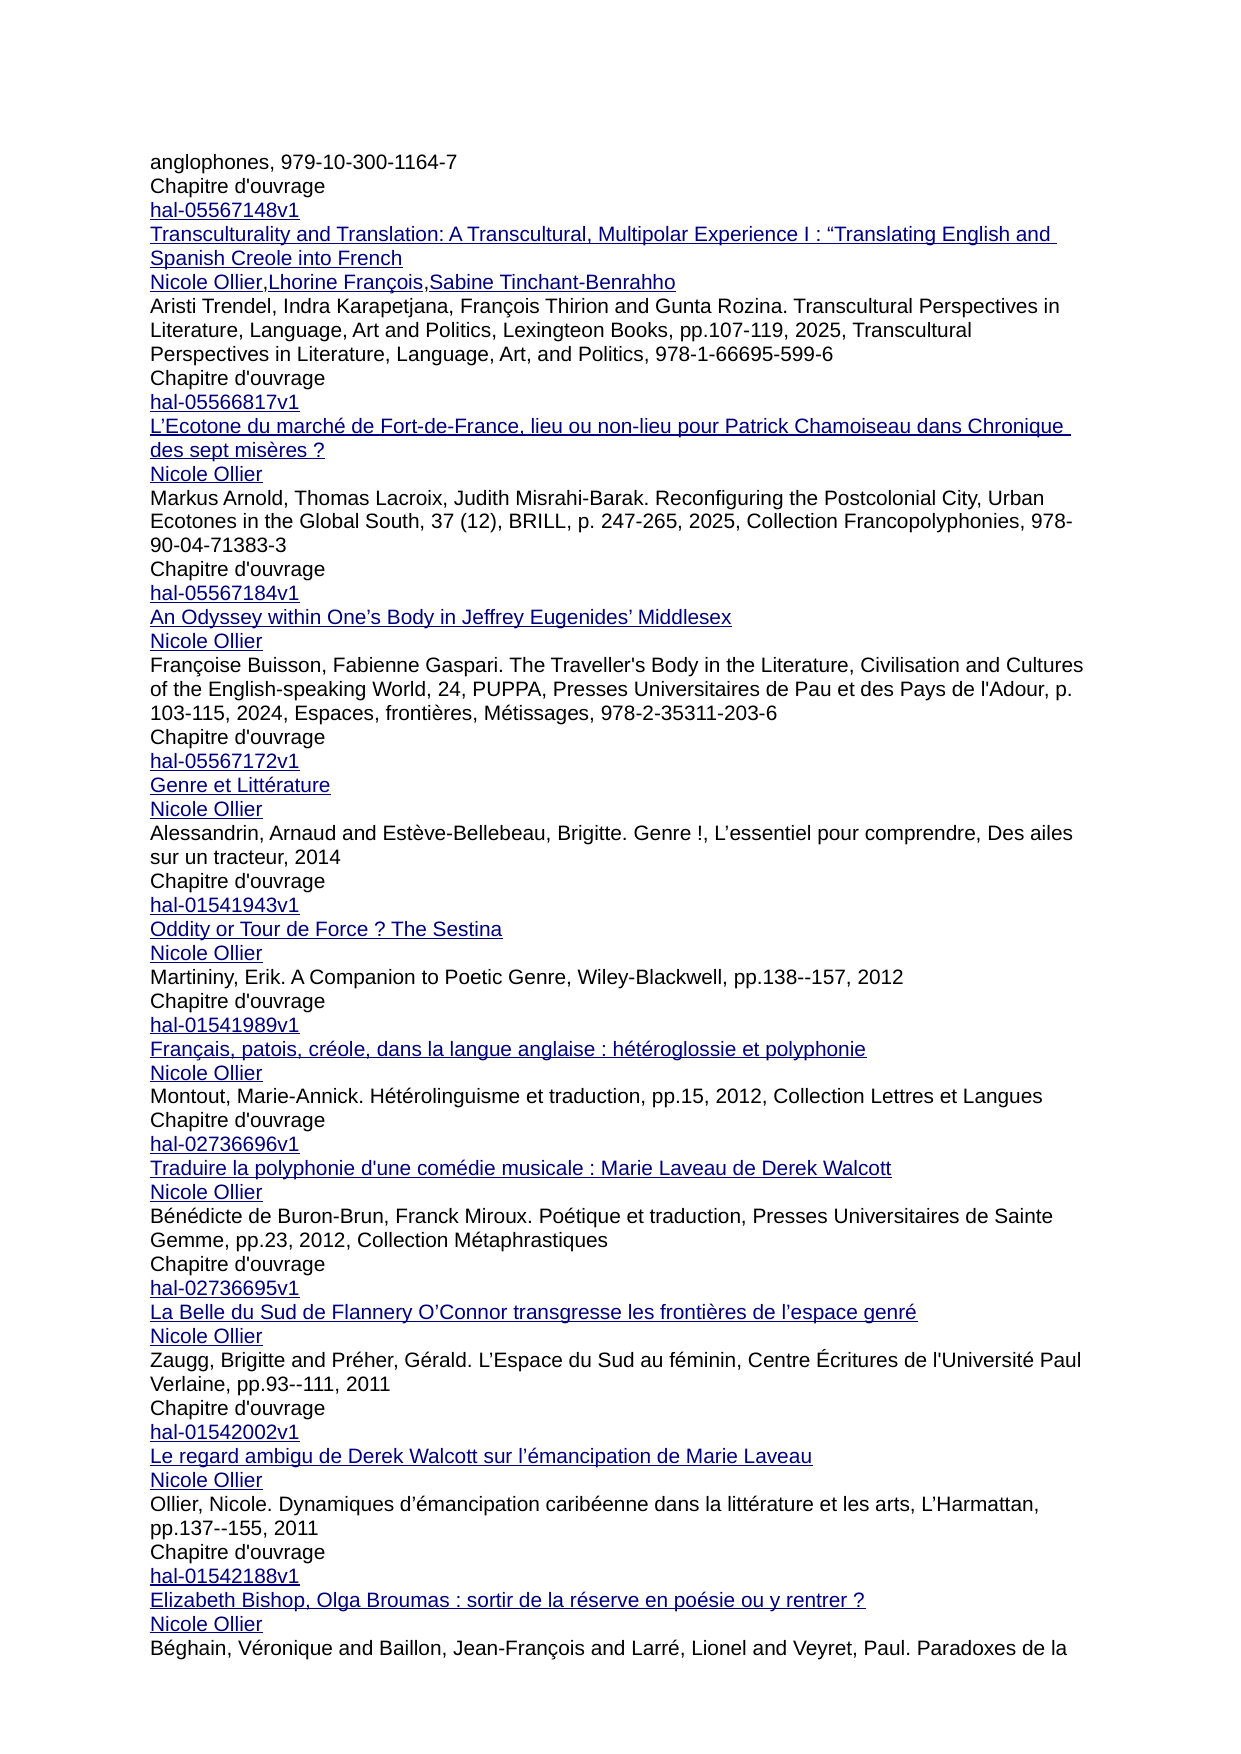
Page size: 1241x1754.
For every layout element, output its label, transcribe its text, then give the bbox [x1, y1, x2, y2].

table_cell anglophones, 979-10-300-1164-7 Chapitre d'ouvrage hal-05567148v1 [150, 150, 1090, 222]
table_cell La Belle du Sud de Flannery O’Connor transgresse les frontières de l’espace genré Nicole Ollier Zaugg, Brigitte and Préher, Gérald. L’Espace du Sud au féminin, Centre Écritures de l'Université Paul Verlaine, pp.93--111, 2011 Chapitre d'ouvrage hal-01542002v1 [150, 1300, 1090, 1444]
table_cell Oddity or Tour de Force ? The Sestina Nicole Ollier Martininy, Erik. A Companion to Poetic Genre, Wiley-Blackwell, pp.138--157, 2012 Chapitre d'ouvrage hal-01541989v1 [150, 917, 1090, 1036]
table_cell Transculturality and Translation: A Transcultural, Multipolar Experience I : “Translating English and Spanish Creole into French Nicole Ollier,Lhorine François,Sabine Tinchant-Benrahho Aristi Trendel, Indra Karapetjana, François Thirion and Gunta Rozina. Transcultural Perspectives in Literature, Language, Art and Politics, Lexingteon Books, pp.107-119, 2025, Transcultural Perspectives in Literature, Language, Art, and Politics, 978-1-66695-599-6 Chapitre d'ouvrage hal-05566817v1 [150, 222, 1090, 413]
table_cell Le regard ambigu de Derek Walcott sur l’émancipation de Marie Laveau Nicole Ollier Ollier, Nicole. Dynamiques d’émancipation caribéenne dans la littérature et les arts, L’Harmattan, pp.137--155, 2011 Chapitre d'ouvrage hal-01542188v1 [150, 1444, 1090, 1587]
table_cell An Odyssey within One’s Body in Jeffrey Eugenides’ Middlesex Nicole Ollier Françoise Buisson, Fabienne Gaspari. The Traveller's Body in the Literature, Civilisation and Cultures of the English-speaking World, 24, PUPPA, Presses Universitaires de Pau et des Pays de l'Adour, p. 103-115, 2024, Espaces, frontières, Métissages, 978-2-35311-203-6 Chapitre d'ouvrage hal-05567172v1 [150, 605, 1090, 773]
table_cell Elizabeth Bishop, Olga Broumas : sortir de la réserve en poésie ou y rentrer ? Nicole Ollier Béghain, Véronique and Baillon, Jean-François and Larré, Lionel and Veyret, Paul. Paradoxes de la [150, 1588, 1090, 1659]
table_cell Genre et Littérature Nicole Ollier Alessandrin, Arnaud and Estève-Bellebeau, Brigitte. Genre !, L’essentiel pour comprendre, Des ailes sur un tracteur, 2014 Chapitre d'ouvrage hal-01541943v1 [150, 773, 1090, 917]
table_cell L’Ecotone du marché de Fort-de-France, lieu ou non-lieu pour Patrick Chamoiseau dans Chronique des sept misères ? Nicole Ollier Markus Arnold, Thomas Lacroix, Judith Misrahi-Barak. Reconfiguring the Postcolonial City, Urban Ecotones in the Global South, 37 (12), BRILL, p. 247-265, 2025, Collection Francopolyphonies, 978-90-04-71383-3 Chapitre d'ouvrage hal-05567184v1 [150, 414, 1090, 605]
table_cell Traduire la polyphonie d'une comédie musicale : Marie Laveau de Derek Walcott Nicole Ollier Bénédicte de Buron-Brun, Franck Miroux. Poétique et traduction, Presses Universitaires de Sainte Gemme, pp.23, 2012, Collection Métaphrastiques Chapitre d'ouvrage hal-02736695v1 [150, 1156, 1090, 1300]
table_cell Français, patois, créole, dans la langue anglaise : hétéroglossie et polyphonie Nicole Ollier Montout, Marie-Annick. Hétérolinguisme et traduction, pp.15, 2012, Collection Lettres et Langues Chapitre d'ouvrage hal-02736696v1 [150, 1036, 1090, 1156]
